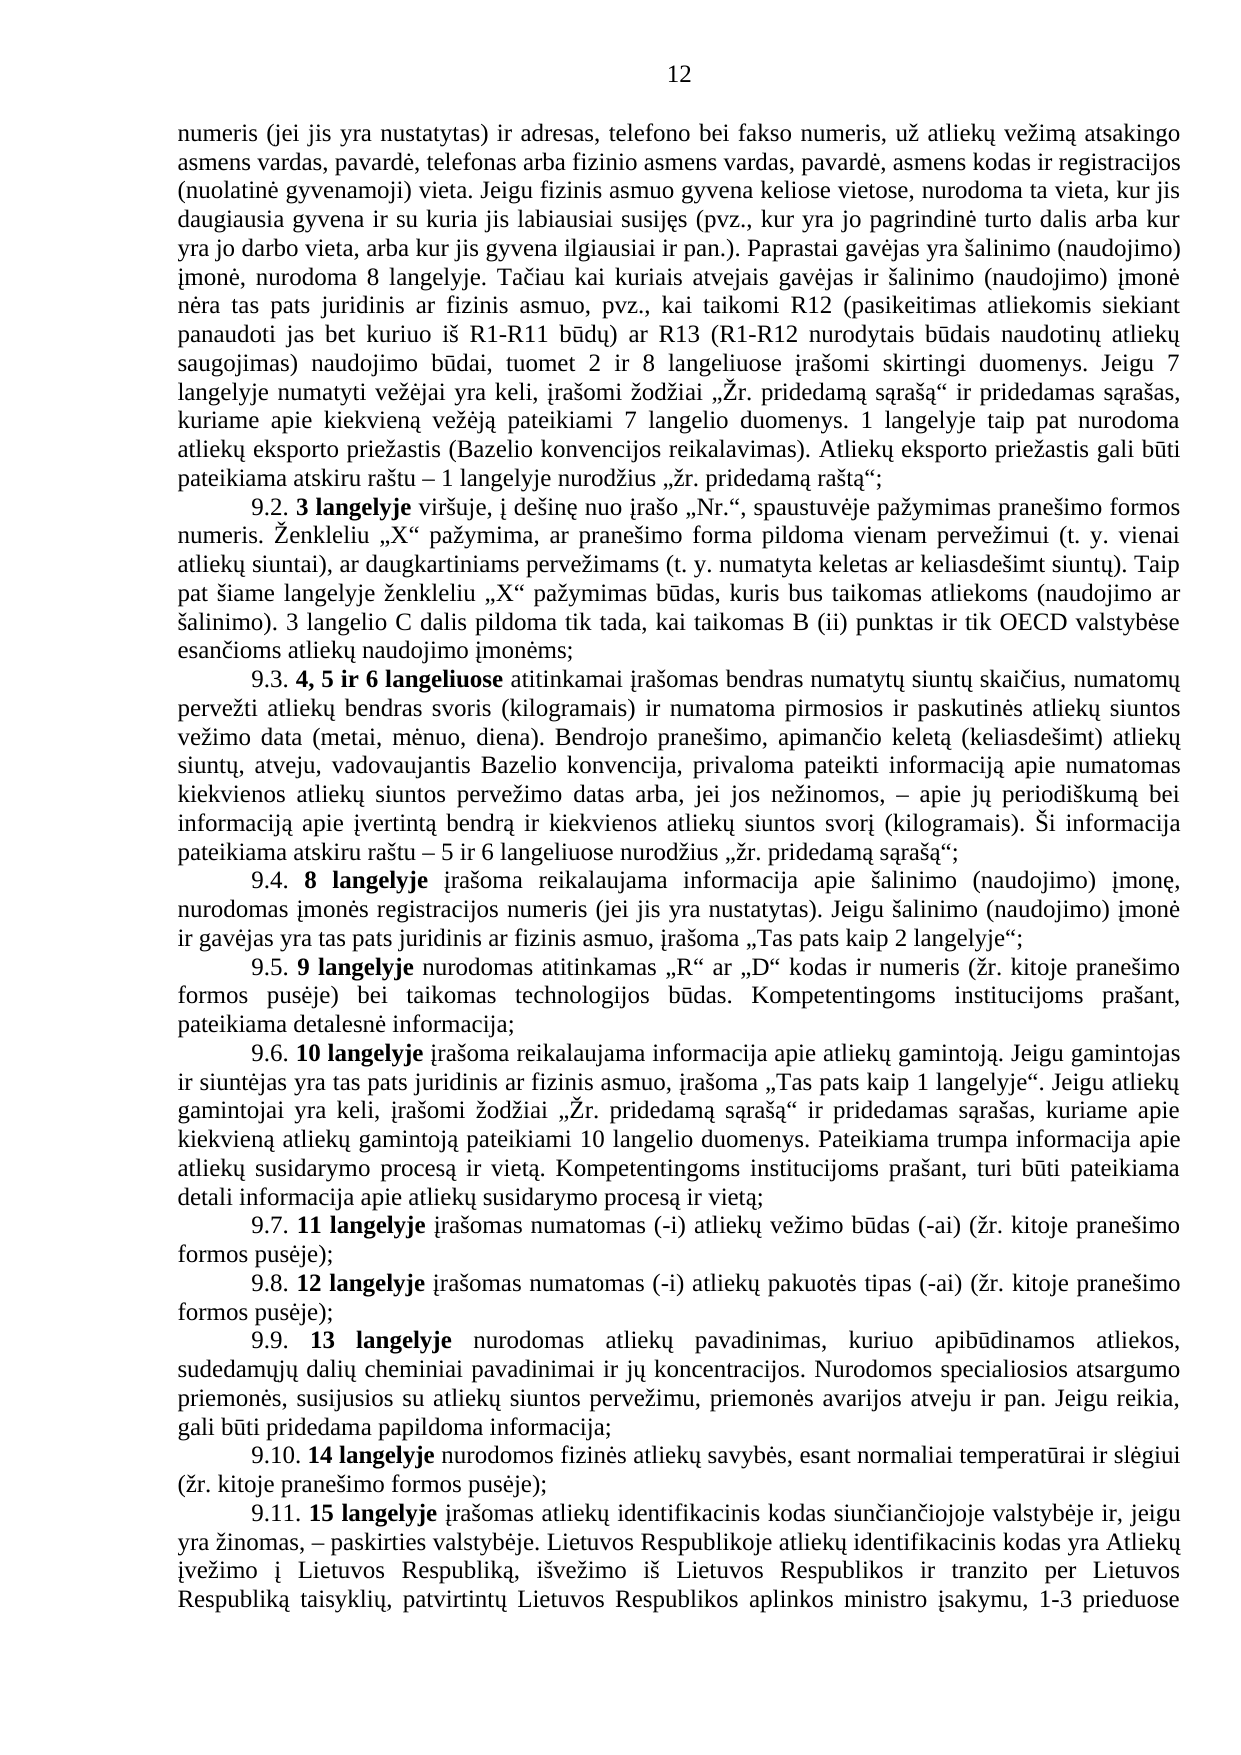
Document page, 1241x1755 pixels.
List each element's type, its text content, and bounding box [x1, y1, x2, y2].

text 9.4. 8 langelyje įrašoma reikalaujama informacija apie šalinimo (naudojimo) įmonę, nurodomas įmonės registracijos numeris (jei jis yra nustatytas). Jeigu šalinimo (naudojimo) įmonė ir gavėjas yra tas pats juridinis ar fizinis asmuo, įrašoma „Tas pats kaip 2 langelyje“; [177, 866, 1181, 952]
text 9.9. 13 langelyje nurodomas atliekų pavadinimas, kuriuo apibūdinamos atliekos, sudedamųjų dalių cheminiai pavadinimai ir jų koncentracijos. Nurodomos specialiosios atsargumo priemonės, susijusios su atliekų siuntos pervežimu, priemonės avarijos atveju ir pan. Jeigu reikia, gali būti pridedama papildoma informacija; [177, 1326, 1181, 1441]
text 9.5. 9 langelyje nurodomas atitinkamas „R“ ar „D“ kodas ir numeris (žr. kitoje pranešimo formos pusėje) bei taikomas technologijos būdas. Kompetentingoms institucijoms prašant, pateikiama detalesnė informacija; [177, 952, 1181, 1038]
text 9.7. 11 langelyje įrašomas numatomas (-i) atliekų vežimo būdas (-ai) (žr. kitoje pranešimo formos pusėje); [177, 1211, 1181, 1268]
text 9.8. 12 langelyje įrašomas numatomas (-i) atliekų pakuotės tipas (-ai) (žr. kitoje pranešimo formos pusėje); [177, 1268, 1181, 1326]
text 9.6. 10 langelyje įrašoma reikalaujama informacija apie atliekų gamintoją. Jeigu gamintojas ir siuntėjas yra tas pats juridinis ar fizinis asmuo, įrašoma „Tas pats kaip 1 langelyje“. Jeigu atliekų gamintojai yra keli, įrašomi žodžiai „Žr. pridedamą sąrašą“ ir pridedamas sąrašas, kuriame apie kiekvieną atliekų gamintoją pateikiami 10 langelio duomenys. Pateikiama trumpa informacija apie atliekų susidarymo procesą ir vietą. Kompetentingoms institucijoms prašant, turi būti pateikiama detali informacija apie atliekų susidarymo procesą ir vietą; [177, 1038, 1181, 1211]
text 9.2. 3 langelyje viršuje, į dešinę nuo įrašo „Nr.“, spaustuvėje pažymimas pranešimo formos numeris. Ženkleliu „X“ pažymima, ar pranešimo forma pildoma vienam pervežimui (t. y. vienai atliekų siuntai), ar daugkartiniams pervežimams (t. y. numatyta keletas ar keliasdešimt siuntų). Taip pat šiame langelyje ženkleliu „X“ pažymimas būdas, kuris bus taikomas atliekoms (naudojimo ar šalinimo). 3 langelio C dalis pildoma tik tada, kai taikomas B (ii) punktas ir tik OECD valstybėse esančioms atliekų naudojimo įmonėms; [177, 492, 1181, 664]
text 9.10. 14 langelyje nurodomos fizinės atliekų savybės, esant normaliai temperatūrai ir slėgiui (žr. kitoje pranešimo formos pusėje); [177, 1441, 1181, 1498]
text 9.3. 4, 5 ir 6 langeliuose atitinkamai įrašomas bendras numatytų siuntų skaičius, numatomų pervežti atliekų bendras svoris (kilogramais) ir numatoma pirmosios ir paskutinės atliekų siuntos vežimo data (metai, mėnuo, diena). Bendrojo pranešimo, apimančio keletą (keliasdešimt) atliekų siuntų, atveju, vadovaujantis Bazelio konvencija, privaloma pateikti informaciją apie numatomas kiekvienos atliekų siuntos pervežimo datas arba, jei jos nežinomos, – apie jų periodiškumą bei informaciją apie įvertintą bendrą ir kiekvienos atliekų siuntos svorį (kilogramais). Ši informacija pateikiama atskiru raštu – 5 ir 6 langeliuose nurodžius „žr. pridedamą sąrašą“; [177, 664, 1181, 866]
text numeris (jei jis yra nustatytas) ir adresas, telefono bei fakso numeris, už atliekų vežimą atsakingo asmens vardas, pavardė, telefonas arba fizinio asmens vardas, pavardė, asmens kodas ir registracijos (nuolatinė gyvenamoji) vieta. Jeigu fizinis asmuo gyvena keliose vietose, nurodoma ta vieta, kur jis daugiausia gyvena ir su kuria jis labiausiai susijęs (pvz., kur yra jo pagrindinė turto dalis arba kur yra jo darbo vieta, arba kur jis gyvena ilgiausiai ir pan.). Paprastai gavėjas yra šalinimo (naudojimo) įmonė, nurodoma 8 langelyje. Tačiau kai kuriais atvejais gavėjas ir šalinimo (naudojimo) įmonė nėra tas pats juridinis ar fizinis asmuo, pvz., kai taikomi R12 (pasikeitimas atliekomis siekiant panaudoti jas bet kuriuo iš R1-R11 būdų) ar R13 (R1-R12 nurodytais būdais naudotinų atliekų saugojimas) naudojimo būdai, tuomet 2 ir 8 langeliuose įrašomi skirtingi duomenys. Jeigu 7 langelyje numatyti vežėjai yra keli, įrašomi žodžiai „Žr. pridedamą sąrašą“ ir pridedamas sąrašas, kuriame apie kiekvieną vežėją pateikiami 7 langelio duomenys. 1 langelyje taip pat nurodoma atliekų eksporto priežastis (Bazelio konvencijos reikalavimas). Atliekų eksporto priežastis gali būti pateikiama atskiru raštu – 1 langelyje nurodžius „žr. pridedamą raštą“; [177, 118, 1181, 492]
text 9.11. 15 langelyje įrašomas atliekų identifikacinis kodas siunčiančiojoje valstybėje ir, jeigu yra žinomas, – paskirties valstybėje. Lietuvos Respublikoje atliekų identifikacinis kodas yra Atliekų įvežimo į Lietuvos Respubliką, išvežimo iš Lietuvos Respublikos ir tranzito per Lietuvos Respubliką taisyklių, patvirtintų Lietuvos Respublikos aplinkos ministro įsakymu, 1-3 prieduose [177, 1498, 1181, 1613]
